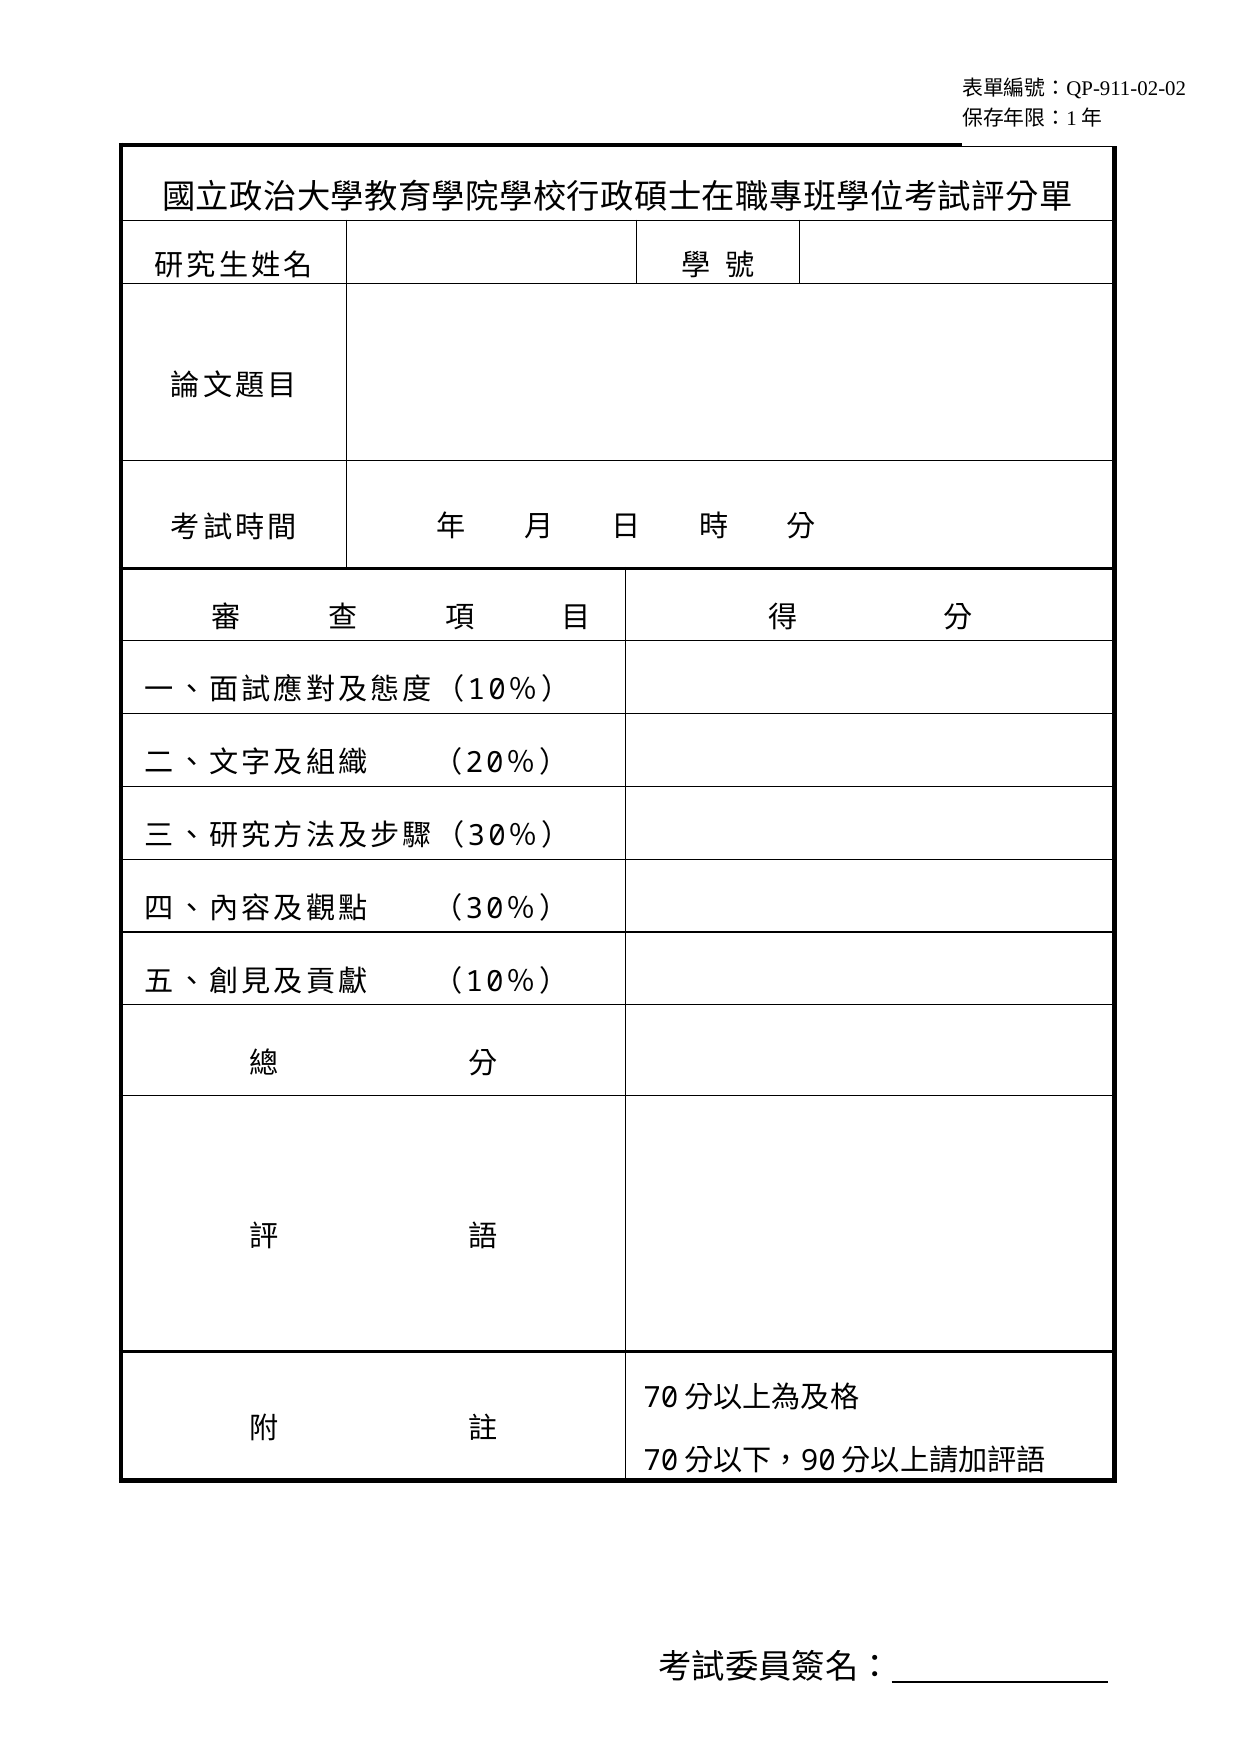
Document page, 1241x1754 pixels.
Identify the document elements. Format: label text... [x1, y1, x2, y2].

table_cell [626, 933, 1112, 1004]
table_cell [800, 221, 1112, 283]
table_header 國立政治大學教育學院學校行政碩士在職專班學位考試評分單 [962, 71, 1187, 146]
table_cell [626, 1005, 1112, 1095]
table_cell 考試時間 [123, 461, 346, 567]
table_cell 審 查 項 目 [123, 570, 625, 640]
table_cell 論文題目 [123, 284, 346, 460]
table_cell [626, 860, 1112, 931]
table_cell [626, 714, 1112, 786]
table_cell 五、創見及貢獻 （10％） [123, 933, 625, 1004]
text 考試委員簽名： [118, 1622, 1122, 1685]
table_cell 附 註 [123, 1353, 625, 1478]
table_header 國立政治大學教育學院學校行政碩士在職專班學位考試評分單 [123, 147, 1112, 219]
table_cell 70分以上為及格 70分以下，90分以上請加評語 [626, 1353, 1112, 1478]
table_cell [626, 641, 1112, 713]
table_cell 總 分 [123, 1005, 625, 1095]
table_cell 研究生姓名 [123, 221, 346, 283]
table_cell 二、文字及組織 （20％） [123, 714, 625, 786]
table_cell [347, 284, 1112, 460]
table_cell 四、內容及觀點 （30％） [123, 860, 625, 931]
table_cell 一、面試應對及態度（10％） [123, 641, 625, 713]
table_cell 得 分 [626, 570, 1112, 640]
table_cell 學 號 [637, 221, 799, 283]
table_cell [347, 221, 636, 283]
table_cell 評 語 [123, 1096, 625, 1350]
table_cell [626, 787, 1112, 858]
table_cell 年 月 日 時 分 [347, 461, 1112, 567]
table_cell [626, 1096, 1112, 1350]
table_cell 三、研究方法及步驟（30％） [123, 787, 625, 858]
